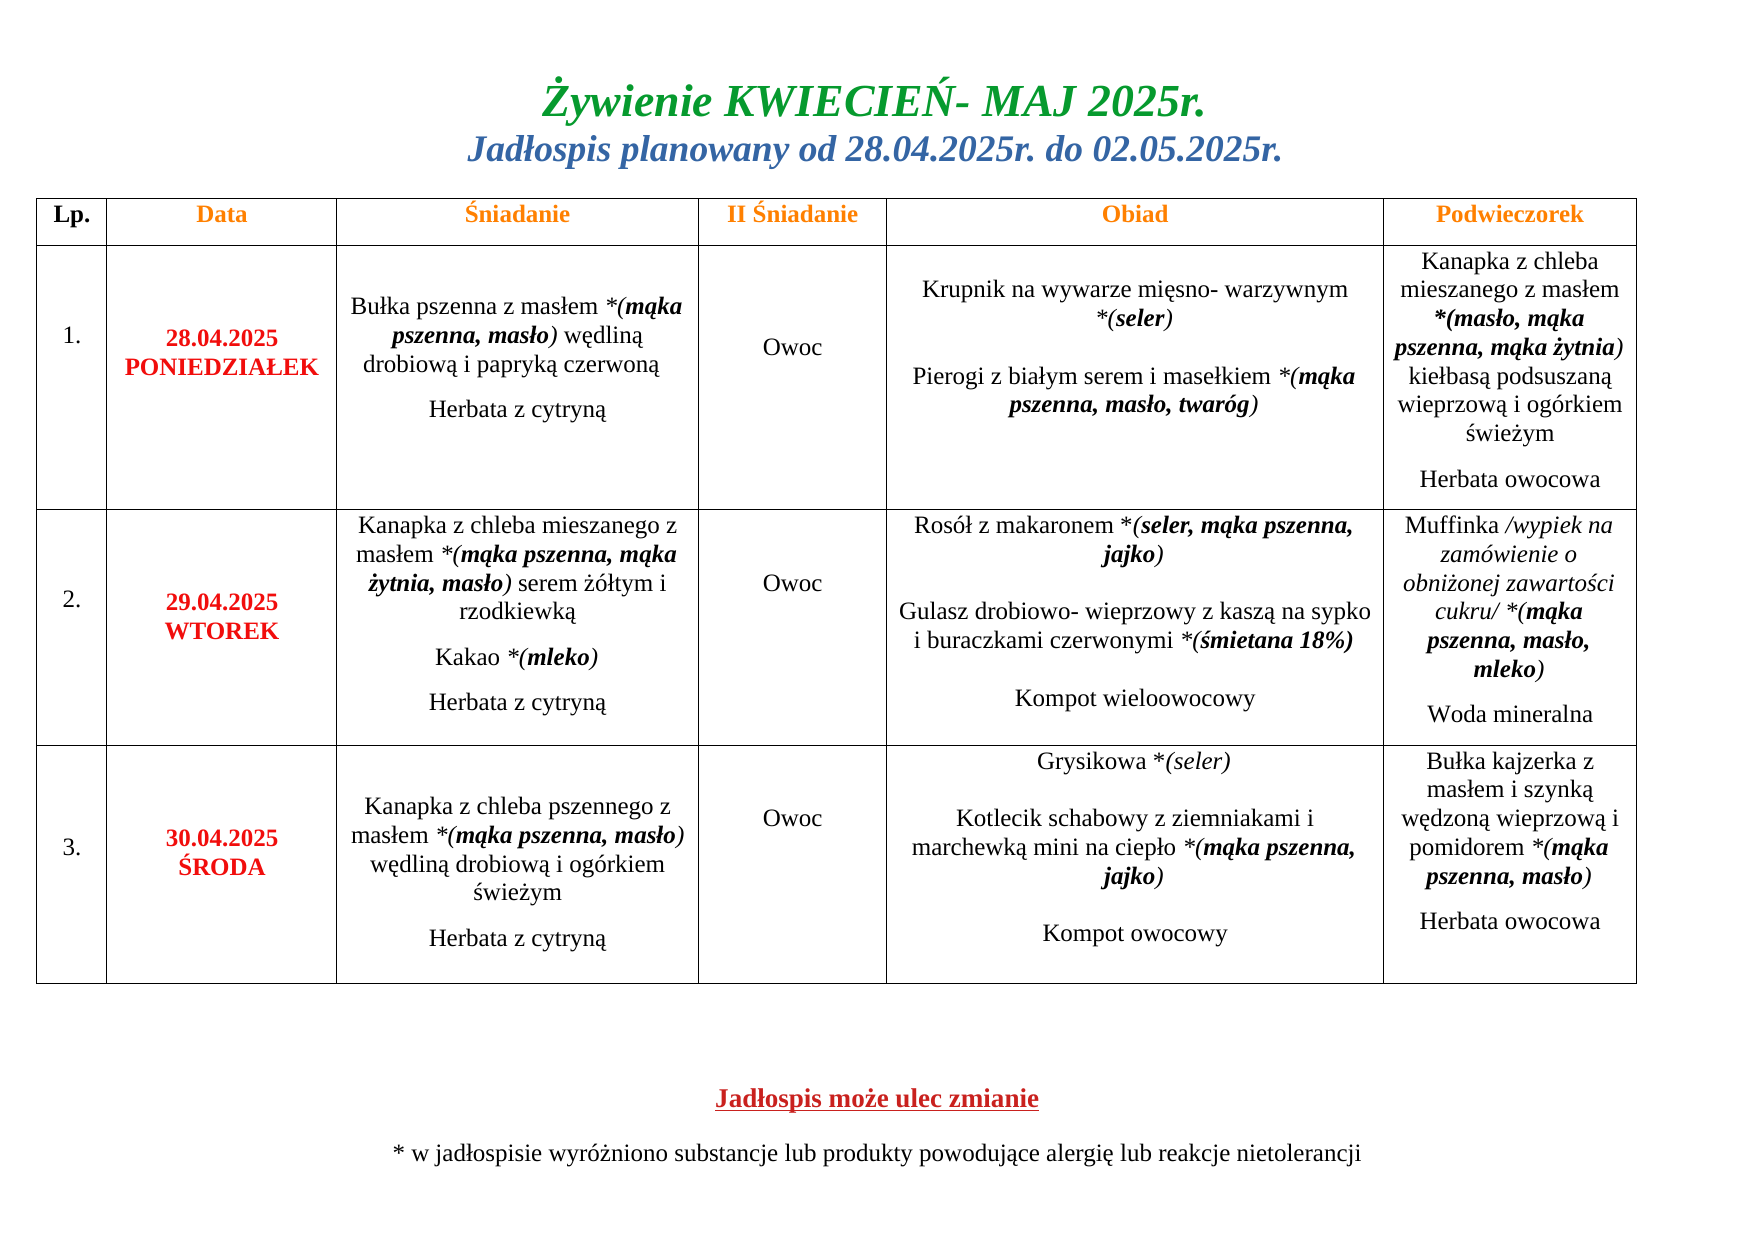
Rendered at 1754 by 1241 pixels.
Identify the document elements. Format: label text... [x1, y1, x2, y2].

table_cell Bułka kajzerka z masłem i szynką wędzoną wieprzową i pomidorem *(mąka pszenna, masło) Herbata owocowa [1384, 746, 1636, 983]
table_header Obiad [887, 199, 1383, 245]
table_cell 29.04.2025 WTOREK [107, 510, 336, 745]
table_cell Kanapka z chleba mieszanego z masłem *(mąka pszenna, mąka żytnia, masło) serem żółtym i rzodkiewką Kakao *(mleko) Herbata z cytryną [337, 510, 698, 745]
text Jadłospis planowany od 28.04.2025r. do 02.05.2025r. [118, 126, 1636, 169]
table_cell Bułka pszenna z masłem *(mąka pszenna, masło) wędliną drobiową i papryką czerwoną Herbata z cytryną [337, 246, 698, 509]
table_cell Owoc [699, 746, 886, 983]
table_cell 1. [37, 246, 106, 509]
table_cell Muffinka /wypiek na zamówienie o obniżonej zawartości cukru/ *(mąka pszenna, masło, mleko) Woda mineralna [1384, 510, 1636, 745]
table_cell 3. [37, 746, 106, 983]
table_cell Owoc [699, 246, 886, 509]
table_header Data [107, 199, 336, 245]
table_header Śniadanie [337, 199, 698, 245]
table_cell Krupnik na wywarze mięsno- warzywnym *(seler) Pierogi z białym serem i masełkiem *(mąka pszenna, masło, twaróg) [887, 246, 1383, 509]
table_header II Śniadanie [699, 199, 886, 245]
table_cell Kanapka z chleba pszennego z masłem *(mąka pszenna, masło) wędliną drobiową i ogórkiem świeżym Herbata z cytryną [337, 746, 698, 983]
table_cell 28.04.2025 PONIEDZIAŁEK [107, 246, 336, 509]
table_cell Owoc [699, 510, 886, 745]
text Żywienie KWIECIEŃ- MAJ 2025r. [118, 74, 1636, 126]
table_cell 30.04.2025 ŚRODA [107, 746, 336, 983]
table_header Podwieczorek [1384, 199, 1636, 245]
table_cell Rosół z makaronem *(seler, mąka pszenna, jajko) Gulasz drobiowo- wieprzowy z kaszą na sypko i buraczkami czerwonymi *(śmietana 18%) Kompot wieloowocowy [887, 510, 1383, 745]
table_cell Kanapka z chleba mieszanego z masłem *(masło, mąka pszenna, mąka żytnia) kiełbasą podsuszaną wieprzową i ogórkiem świeżym Herbata owocowa [1384, 246, 1636, 509]
table_cell 2. [37, 510, 106, 745]
table_cell Grysikowa *(seler) Kotlecik schabowy z ziemniakami i marchewką mini na ciepło *(mąka pszenna, jajko) Kompot owocowy [887, 746, 1383, 983]
table_header Lp. [37, 199, 106, 245]
